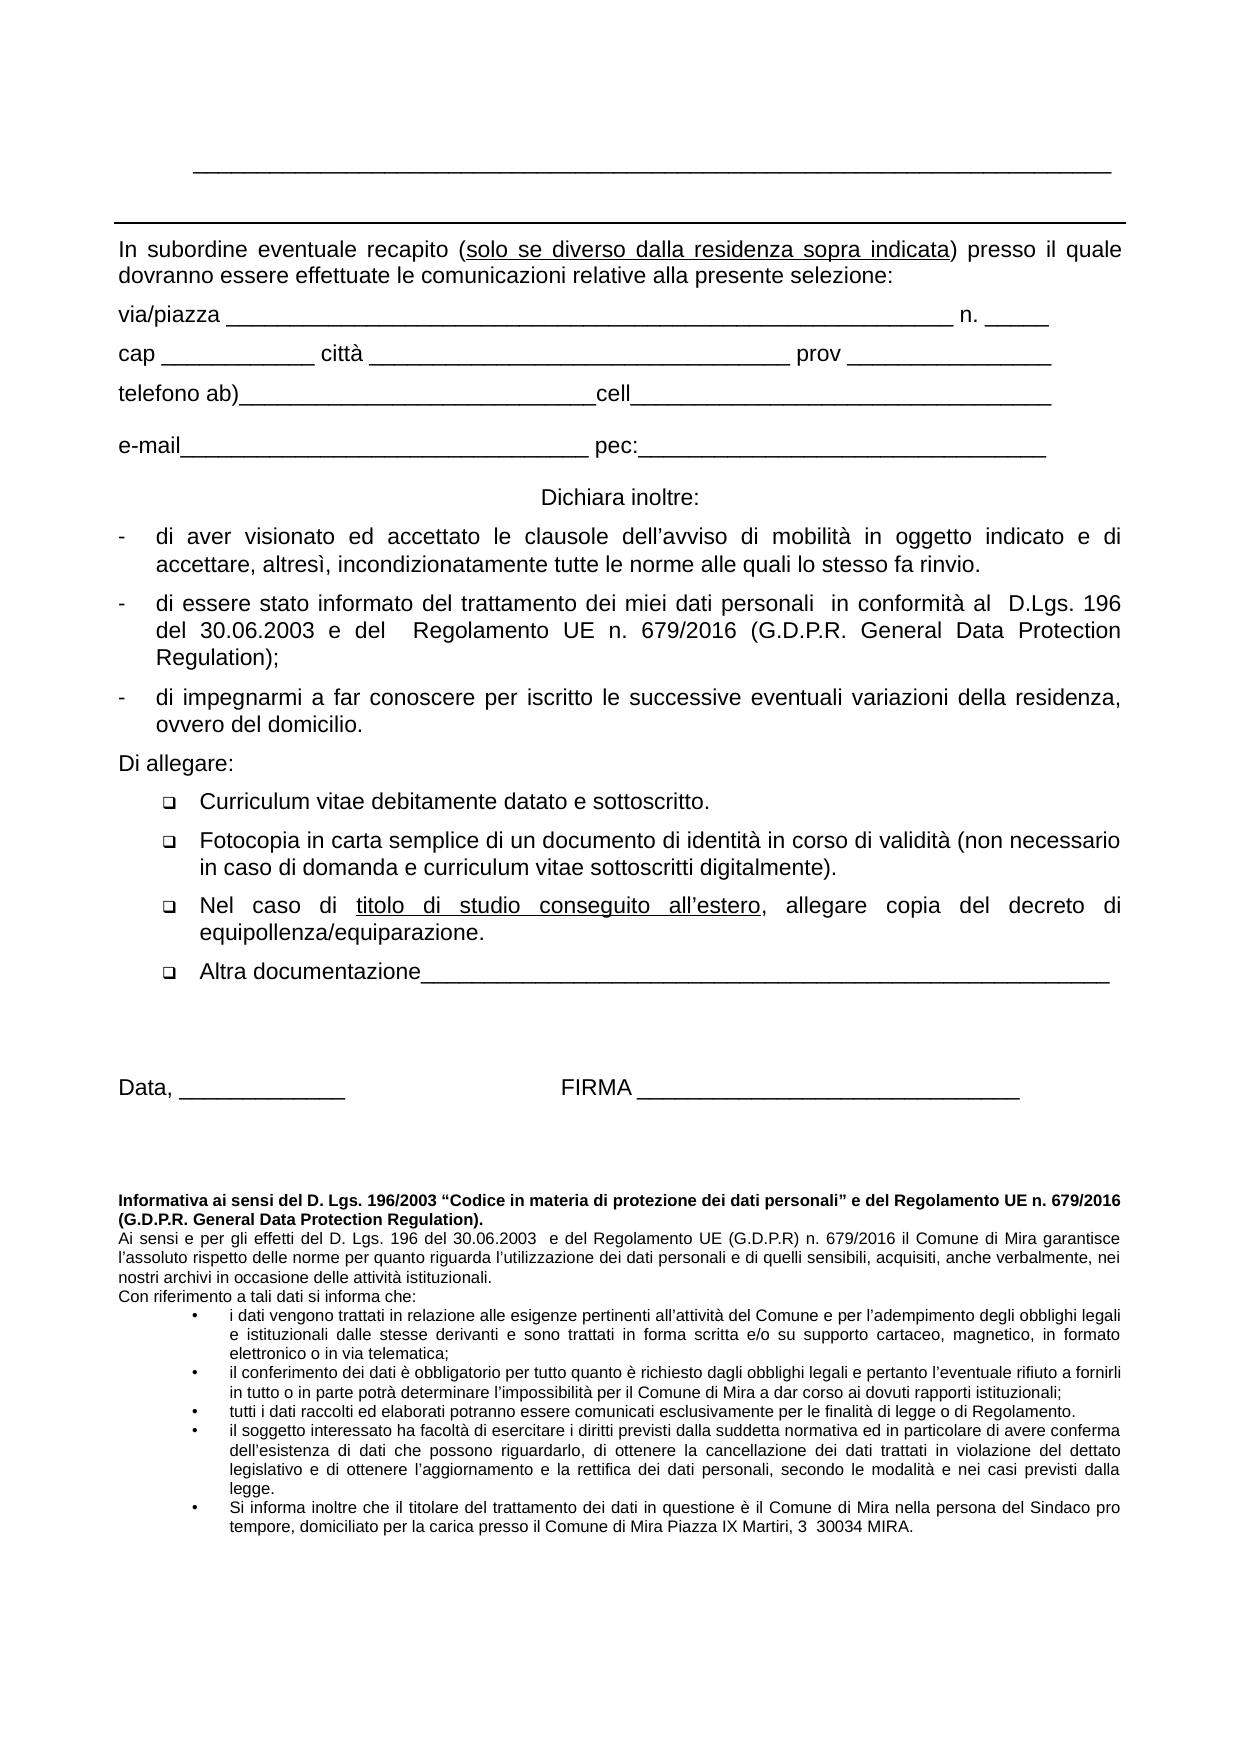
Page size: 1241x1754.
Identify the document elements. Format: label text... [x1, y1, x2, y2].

list di impegnarmi a far conoscere per iscritto le successive eventuali variazioni della residenza, ovvero del domicilio. [118, 683, 1122, 737]
list Si informa inoltre che il titolare del trattamento dei dati in questione è il Comune di Mira nella persona del Sindaco pro tempore, domiciliato per la carica presso il Comune di Mira Piazza IX Martiri, 3 30034 MIRA. [192, 1498, 1122, 1536]
text cap ____________ città _________________________________ prov ________________ [118, 340, 1122, 367]
text Informativa ai sensi del D. Lgs. 196/2003 “Codice in materia di protezione dei dati personali” e del Regolamento UE n. 679/2016 (G.D.P.R. General Data Protection Regulation). [118, 1191, 1122, 1229]
text Dichiara inoltre: [118, 484, 1122, 510]
list Curriculum vitae debitamente datato e sottoscritto. [162, 788, 1122, 815]
text e-mail________________________________ pec:________________________________ [118, 432, 1122, 458]
list i dati vengono trattati in relazione alle esigenze pertinenti all’attività del Comune e per l’adempimento degli obblighi legali e istituzionali dalle stesse derivanti e sono trattati in forma scritta e/o su supporto cartaceo, magnetico, in formato elettronico o in via telematica; [192, 1306, 1122, 1363]
text Data, _____________ FIRMA ______________________________ [118, 1074, 1122, 1101]
list di aver visionato ed accettato le clausole dell’avviso di mobilità in oggetto indicato e di accettare, altresì, incondizionatamente tutte le norme alle quali lo stesso fa rinvio. [118, 522, 1122, 577]
list Nel caso di titolo di studio conseguito all’estero, allegare copia del decreto di equipollenza/equiparazione. [162, 892, 1122, 945]
list tutti i dati raccolti ed elaborati potranno essere comunicati esclusivamente per le finalità di legge o di Regolamento. [192, 1402, 1122, 1421]
text telefono ab)____________________________cell_________________________________ [118, 380, 1122, 406]
list il soggetto interessato ha facoltà di esercitare i diritti previsti dalla suddetta normativa ed in particolare di avere conferma dell’esistenza di dati che possono riguardarlo, di ottenere la cancellazione dei dati trattati in violazione del dettato legislativo e di ottenere l’aggiornamento e la rettifica dei dati personali, secondo le modalità e nei casi previsti dalla legge. [192, 1421, 1122, 1498]
text Di allegare: [118, 749, 1122, 776]
text In subordine eventuale recapito (solo se diverso dalla residenza sopra indicata) presso il quale dovranno essere effettuate le comunicazioni relative alla presente selezione: [118, 236, 1122, 289]
list Altra documentazione______________________________________________________ [162, 958, 1122, 984]
list il conferimento dei dati è obbligatorio per tutto quanto è richiesto dagli obblighi legali e pertanto l’eventuale rifiuto a fornirli in tutto o in parte potrà determinare l’impossibilità per il Comune di Mira a dar corso ai dovuti rapporti istituzionali; [192, 1363, 1122, 1402]
text ________________________________________________________________________ [193, 148, 1122, 174]
text Con riferimento a tali dati si informa che: [118, 1287, 1122, 1306]
text via/piazza _________________________________________________________ n. _____ [118, 301, 1122, 328]
text Ai sensi e per gli effetti del D. Lgs. 196 del 30.06.2003 e del Regolamento UE (G.D.P.R) n. 679/2016 il Comune di Mira garantisce l’assoluto rispetto delle norme per quanto riguarda l’utilizzazione dei dati personali e di quelli sensibili, acquisiti, anche verbalmente, nei nostri archivi in occasione delle attività istituzionali. [118, 1229, 1122, 1287]
list Fotocopia in carta semplice di un documento di identità in corso di validità (non necessario in caso di domanda e curriculum vitae sottoscritti digitalmente). [162, 827, 1122, 880]
list di essere stato informato del trattamento dei miei dati personali in conformità al D.Lgs. 196 del 30.06.2003 e del Regolamento UE n. 679/2016 (G.D.P.R. General Data Protection Regulation); [118, 589, 1122, 670]
